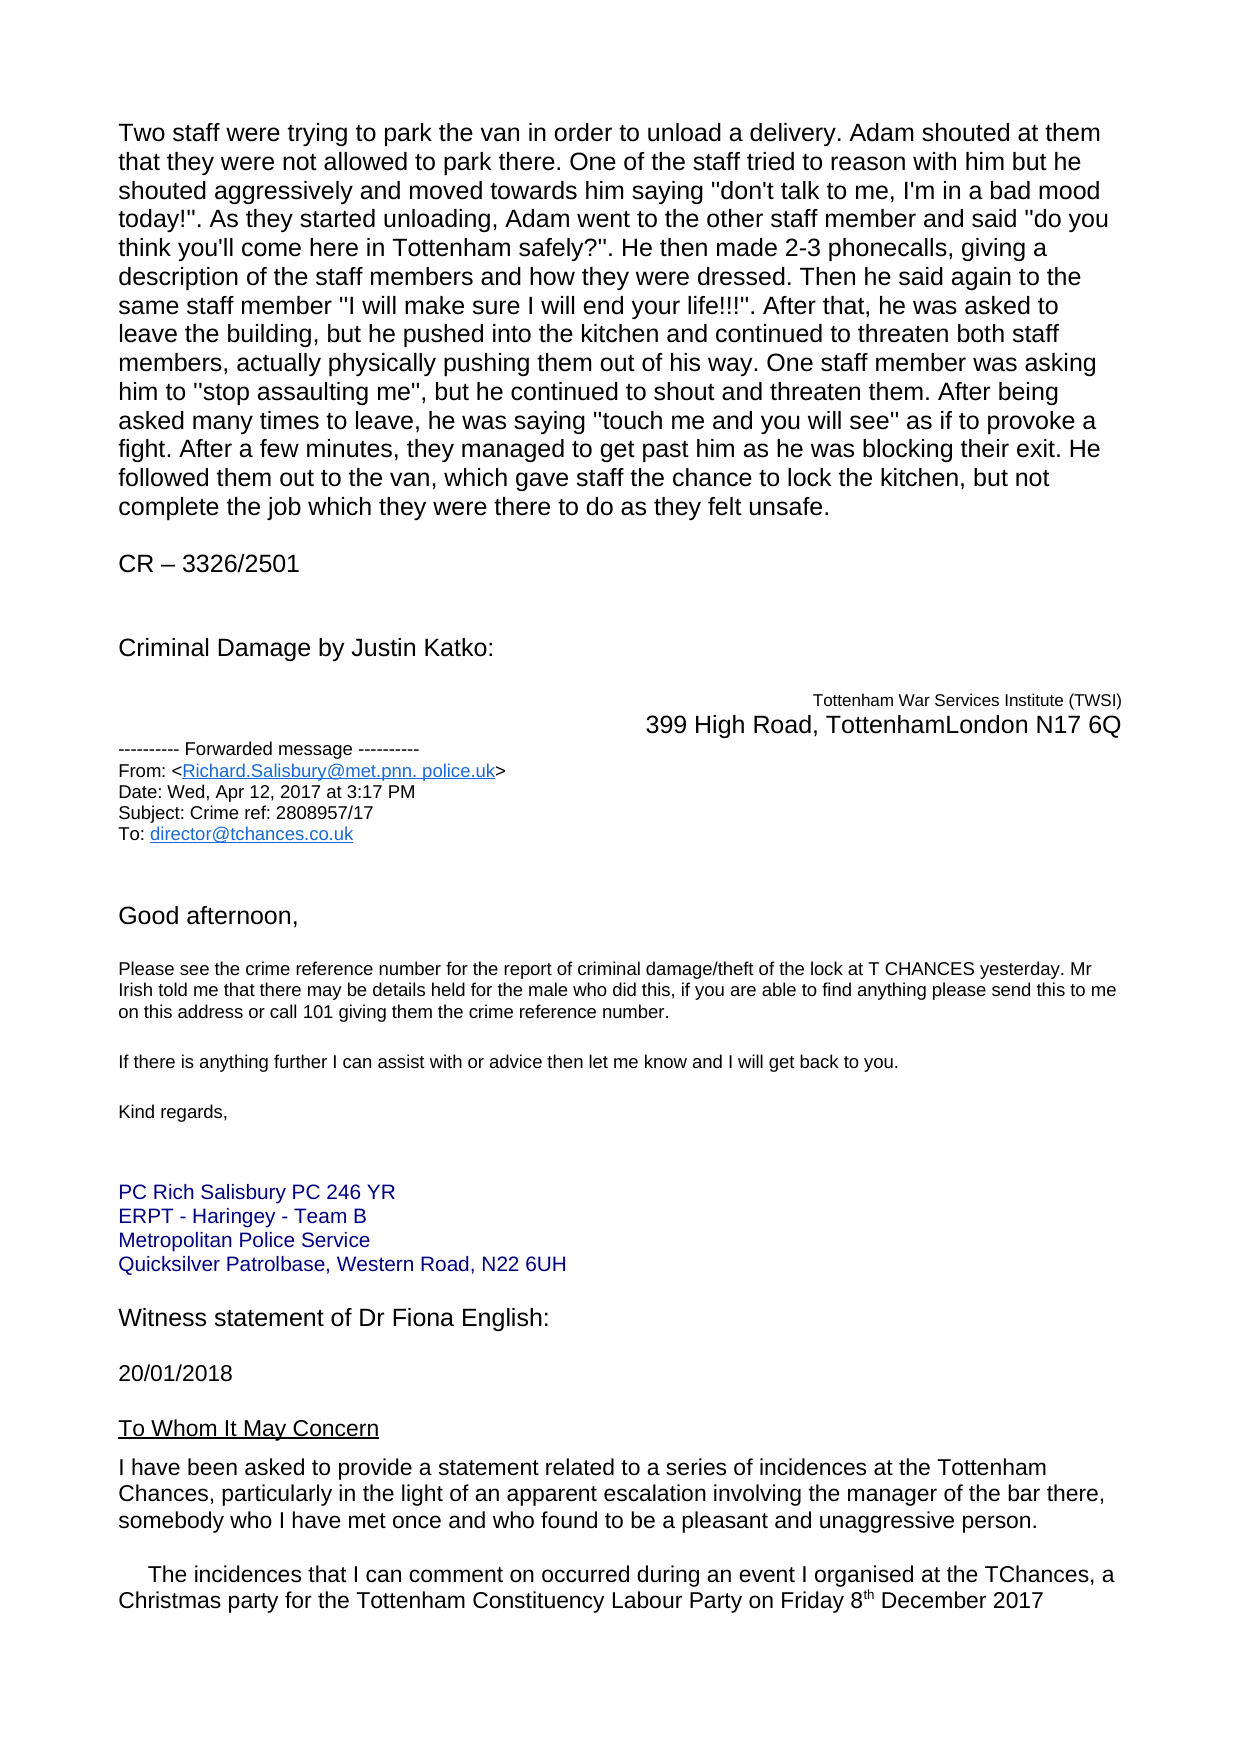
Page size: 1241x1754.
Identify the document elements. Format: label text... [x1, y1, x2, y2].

text 399 High Road, TottenhamLondon N17 6Q [118, 710, 1122, 738]
text Good afternoon, [118, 901, 1122, 929]
text If there is anything further I can assist with or advice then let me know and I will get back to you. [118, 1051, 1122, 1072]
text Please see the crime reference number for the report of criminal damage/theft of the lock at T CHANCES yesterday. Mr Irish told me that there may be details held for the male who did this, if you are able to find anything please send this to me on this address or call 101 giving them the crime reference number. [118, 958, 1122, 1022]
text To Whom It May Concern [118, 1414, 1122, 1441]
text Metropolitan Police Service [118, 1227, 1122, 1251]
text 20/01/2018 [118, 1360, 1122, 1386]
text ERPT - Haringey - Team B [118, 1203, 1122, 1227]
text Two staff were trying to park the van in order to unload a delivery. Adam shouted at them that they were not allowed to park there. One of the staff tried to reason with him but he shouted aggressively and moved towards him saying ''don't talk to me, I'm in a bad mood today!''. As they started unloading, Adam went to the other staff member and said ''do you think you'll come here in Tottenham safely?''. He then made 2-3 phonecalls, giving a description of the staff members and how they were dressed. Then he said again to the same staff member ''I will make sure I will end your life!!!''. After that, he was asked to leave the building, but he pushed into the kitchen and continued to threaten both staff members, actually physically pushing them out of his way. One staff member was asking him to ''stop assaulting me'', but he continued to shout and threaten them. After being asked many times to leave, he was saying ''touch me and you will see'' as if to provoke a fight. After a few minutes, they managed to get past him as he was blocking their exit. He followed them out to the van, which gave staff the chance to lock the kitchen, but not complete the job which they were there to do as they felt unsafe. [118, 118, 1122, 521]
text Kind regards, [118, 1101, 1122, 1122]
text I have been asked to provide a statement related to a series of incidences at the Tottenham Chances, particularly in the light of an apparent escalation involving the manager of the bar there, somebody who I have met once and who found to be a pleasant and unaggressive person. [118, 1454, 1122, 1533]
text Witness statement of Dr Fiona English: [118, 1303, 1122, 1332]
text PC Rich Salisbury PC 246 YR [118, 1179, 1122, 1203]
text Quicksilver Patrolbase, Western Road, N22 6UH [118, 1251, 1122, 1275]
text Tottenham War Services Institute (TWSI) [118, 690, 1122, 710]
text Criminal Damage by Justin Katko: [118, 633, 1122, 662]
text The incidences that I can comment on occurred during an event I organised at the TChances, a Christmas party for the Tottenham Constituency Labour Party on Friday 8th December 2017 [118, 1561, 1122, 1614]
text CR – 3326/2501 [118, 549, 1122, 577]
text ---------- Forwarded message ---------- From: <Richard.Salisbury@met.pnn. police.uk> Date: Wed, Apr 12, 2017 at 3:17 PM Subject: Crime ref: 2808957/17 To: director@tchances.co.uk [118, 738, 1122, 873]
